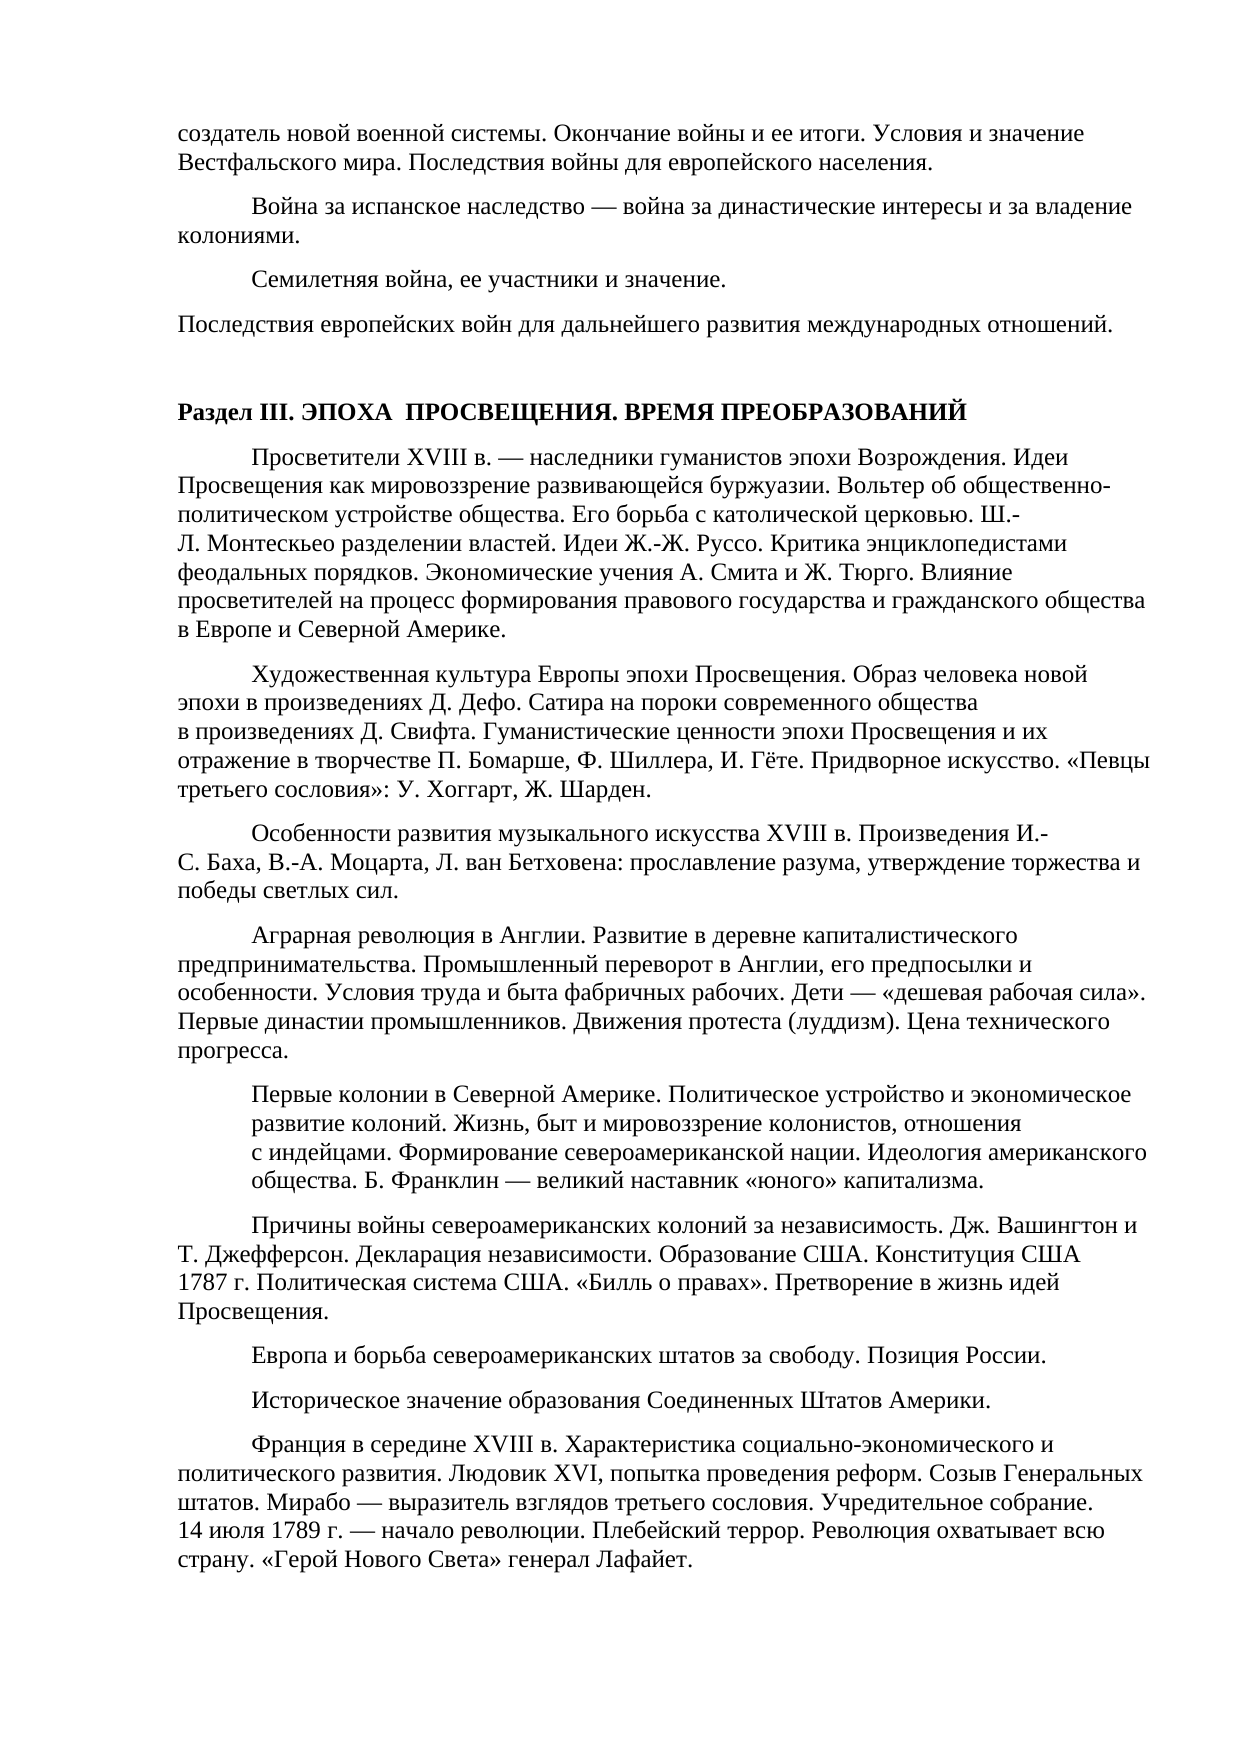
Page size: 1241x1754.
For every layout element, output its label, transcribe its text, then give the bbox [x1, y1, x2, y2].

text Художественная культура Европы эпохи Просвещения. Образ человека новой эпохи в произведениях Д. Дефо. Сатира на пороки современного общества в произведениях Д. Свифта. Гуманистические ценности эпохи Просвещения и их отражение в творчестве П. Бомарше, Ф. Шиллера, И. Гёте. Придворное искусство. «Певцы третьего сословия»: У. Хоггарт, Ж. Шарден. [177, 659, 1152, 802]
text Франция в середине XVIII в. Характеристика социально-экономического и политического развития. Людовик XVI, попытка проведения реформ. Созыв Генеральных штатов. Мирабо — выразитель взглядов третьего сословия. Учредительное собрание. 14 июля 1789 г. — начало революции. Плебейский террор. Революция охватывает всю страну. «Герой Нового Света» генерал Лафайет. [177, 1429, 1152, 1573]
text Семилетняя война, ее участники и значение. [177, 264, 1152, 293]
text Европа и борьба североамериканских штатов за свободу. Позиция России. [177, 1341, 1152, 1369]
text Раздел III. ЭПОХА ПРОСВЕЩЕНИЯ. ВРЕМЯ ПРЕОБРАЗОВАНИЙ [177, 397, 1152, 426]
text Последствия европейских войн для дальнейшего развития международных отношений. [177, 309, 1152, 337]
text Война за испанское наследство — война за династические интересы и за владение колониями. [177, 191, 1152, 249]
text Аграрная революция в Англии. Развитие в деревне капиталистического предпринимательства. Промышленный переворот в Англии, его предпосылки и особенности. Условия труда и быта фабричных рабочих. Дети — «дешевая рабочая сила». Первые династии промышленников. Движения протеста (луддизм). Цена технического прогресса. [177, 920, 1152, 1064]
text создатель новой военной системы. Окончание войны и ее итоги. Условия и значение Вестфальского мира. Последствия войны для европейского населения. [177, 118, 1152, 176]
text Историческое значение образования Соединенных Штатов Америки. [177, 1385, 1152, 1414]
text Причины войны североамериканских колоний за независимость. Дж. Вашингтон и Т. Джефферсон. Декларация независимости. Образование США. Конституция США 1787 г. Политическая система США. «Билль о правах». Претворение в жизнь идей Просвещения. [177, 1210, 1152, 1325]
text Просветители XVIII в. — наследники гуманистов эпохи Возрождения. Идеи Просвещения как мировоззрение развивающейся буржуазии. Вольтер об общественно-политическом устройстве общества. Его борьба с католической церковью. Ш.-Л. Монтескьео разделении властей. Идеи Ж.-Ж. Руссо. Критика энциклопедистами феодальных порядков. Экономические учения А. Смита и Ж. Тюрго. Влияние просветителей на процесс формирования правового государства и гражданского общества в Европе и Северной Америке. [177, 442, 1152, 643]
text Особенности развития музыкального искусства XVIII в. Произведения И.-С. Баха, В.-А. Моцарта, Л. ван Бетховена: прославление разума, утверждение торжества и победы светлых сил. [177, 818, 1152, 904]
text Первые колонии в Северной Америке. Политическое устройство и экономическое развитие колоний. Жизнь, быт и мировоззрение колонистов, отношения с индейцами. Формирование североамериканской нации. Идеология американского общества. Б. Франклин — великий наставник «юного» капитализма. [251, 1079, 1152, 1194]
